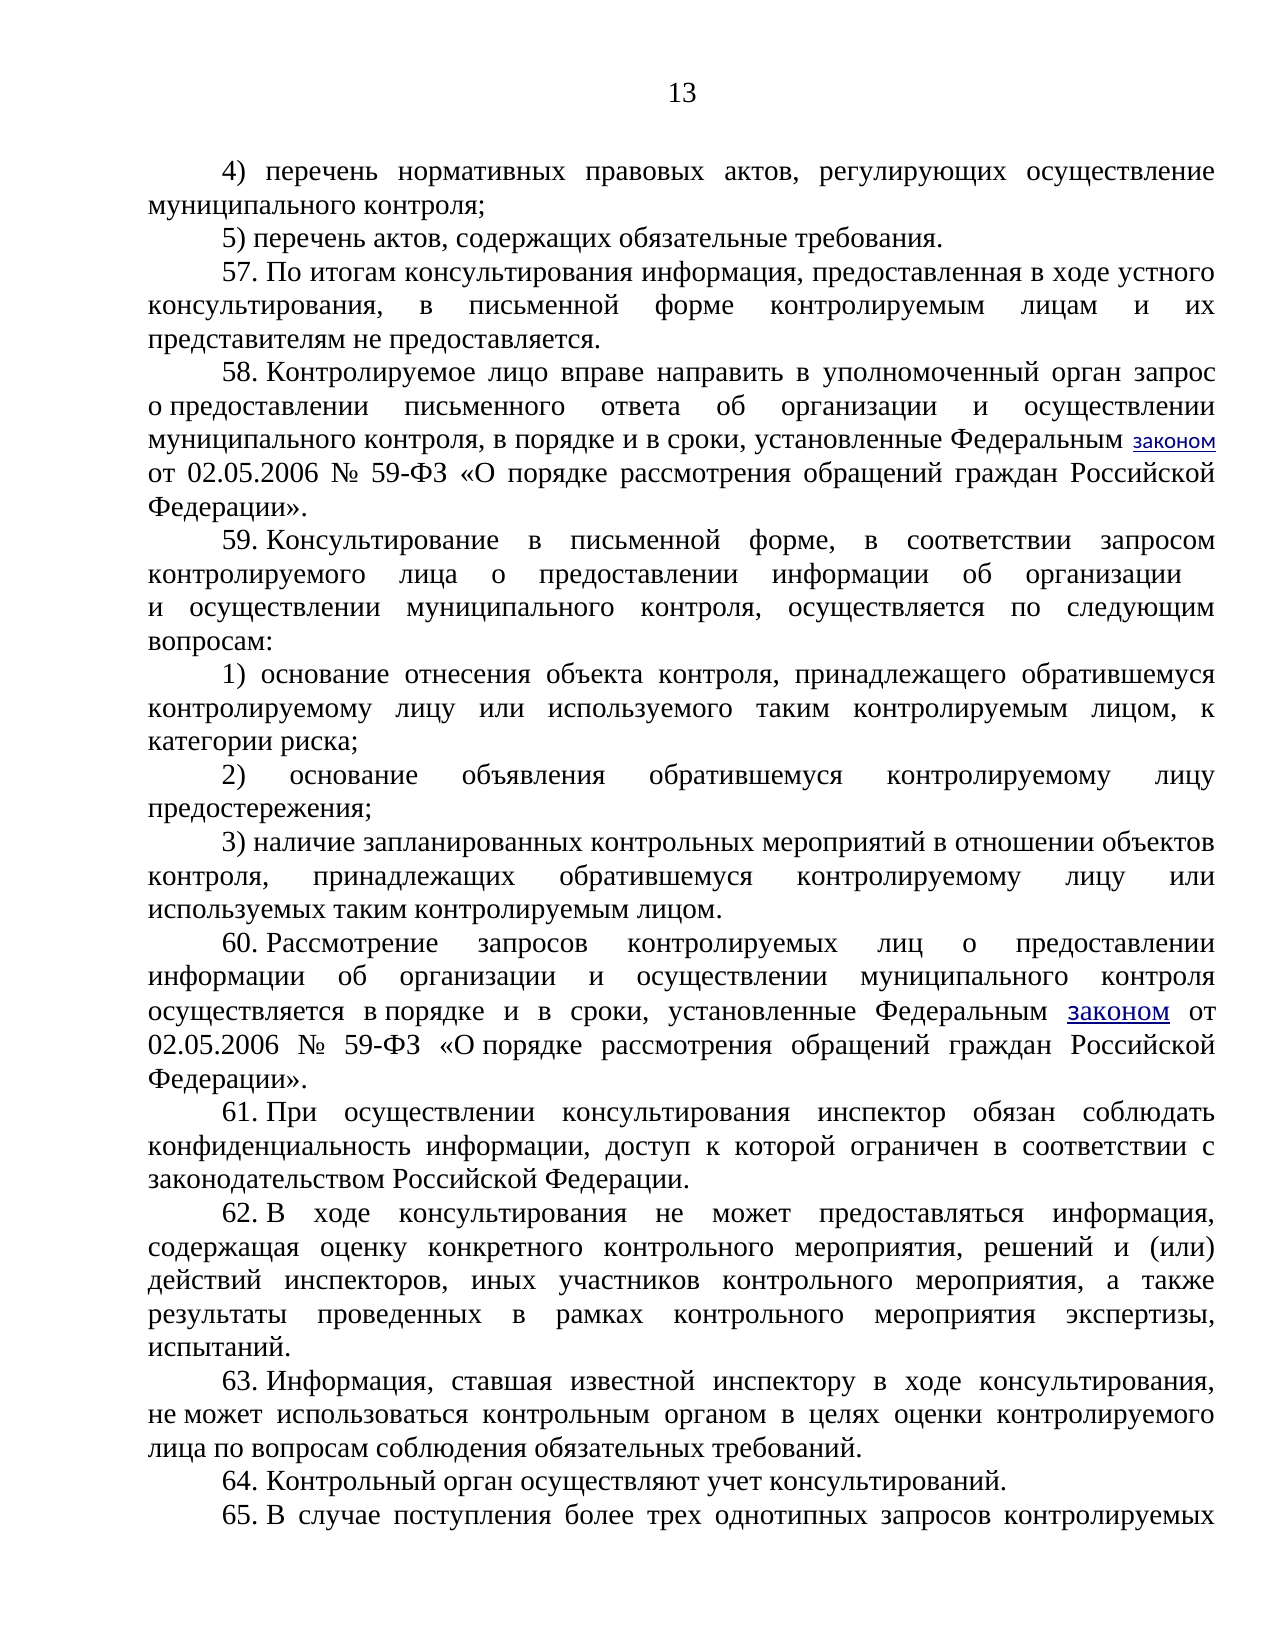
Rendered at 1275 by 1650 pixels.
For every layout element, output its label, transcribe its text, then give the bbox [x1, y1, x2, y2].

list Контролируемое лицо вправе направить в уполномоченный орган запрос о предоставлении письменного ответа об организации и осуществлении муниципального контроля, в порядке и в сроки, установленные Федеральным законом от 02.05.2006 № 59-ФЗ «О порядке рассмотрения обращений граждан Российской Федерации». [148, 354, 1216, 522]
list Контрольный орган осуществляют учет консультирований. [148, 1463, 1216, 1497]
list При осуществлении консультирования инспектор обязан соблюдать конфиденциальность информации, доступ к которой ограничен в соответствии с законодательством Российской Федерации. [148, 1094, 1216, 1195]
list По итогам консультирования информация, предоставленная в ходе устного консультирования, в письменной форме контролируемым лицам и их представителям не предоставляется. [148, 254, 1216, 354]
text 4) перечень нормативных правовых актов, регулирующих осуществление муниципального контроля; [148, 153, 1216, 220]
text 5) перечень актов, содержащих обязательные требования. [148, 220, 1216, 254]
list В случае поступления более трех однотипных запросов контролируемых [148, 1497, 1216, 1531]
list Информация, ставшая известной инспектору в ходе консультирования, не может использоваться контрольным органом в целях оценки контролируемого лица по вопросам соблюдения обязательных требований. [148, 1363, 1216, 1463]
list Рассмотрение запросов контролируемых лиц о предоставлении информации об организации и осуществлении муниципального контроля осуществляется в порядке и в сроки, установленные Федеральным законом от 02.05.2006 № 59-ФЗ «О порядке рассмотрения обращений граждан Российской Федерации». [148, 925, 1216, 1094]
text 2) основание объявления обратившемуся контролируемому лицу предостережения; [148, 757, 1216, 824]
text 1) основание отнесения объекта контроля, принадлежащего обратившемуся контролируемому лицу или используемого таким контролируемым лицом, к категории риска; [148, 656, 1216, 757]
text 3) наличие запланированных контрольных мероприятий в отношении объектов контроля, принадлежащих обратившемуся контролируемому лицу или используемых таким контролируемым лицом. [148, 824, 1216, 925]
list Консультирование в письменной форме, в соответствии запросом контролируемого лица о предоставлении информации об организации и осуществлении муниципального контроля, осуществляется по следующим вопросам: [148, 522, 1216, 656]
list В ходе консультирования не может предоставляться информация, содержащая оценку конкретного контрольного мероприятия, решений и (или) действий инспекторов, иных участников контрольного мероприятия, а также результаты проведенных в рамках контрольного мероприятия экспертизы, испытаний. [148, 1195, 1216, 1363]
